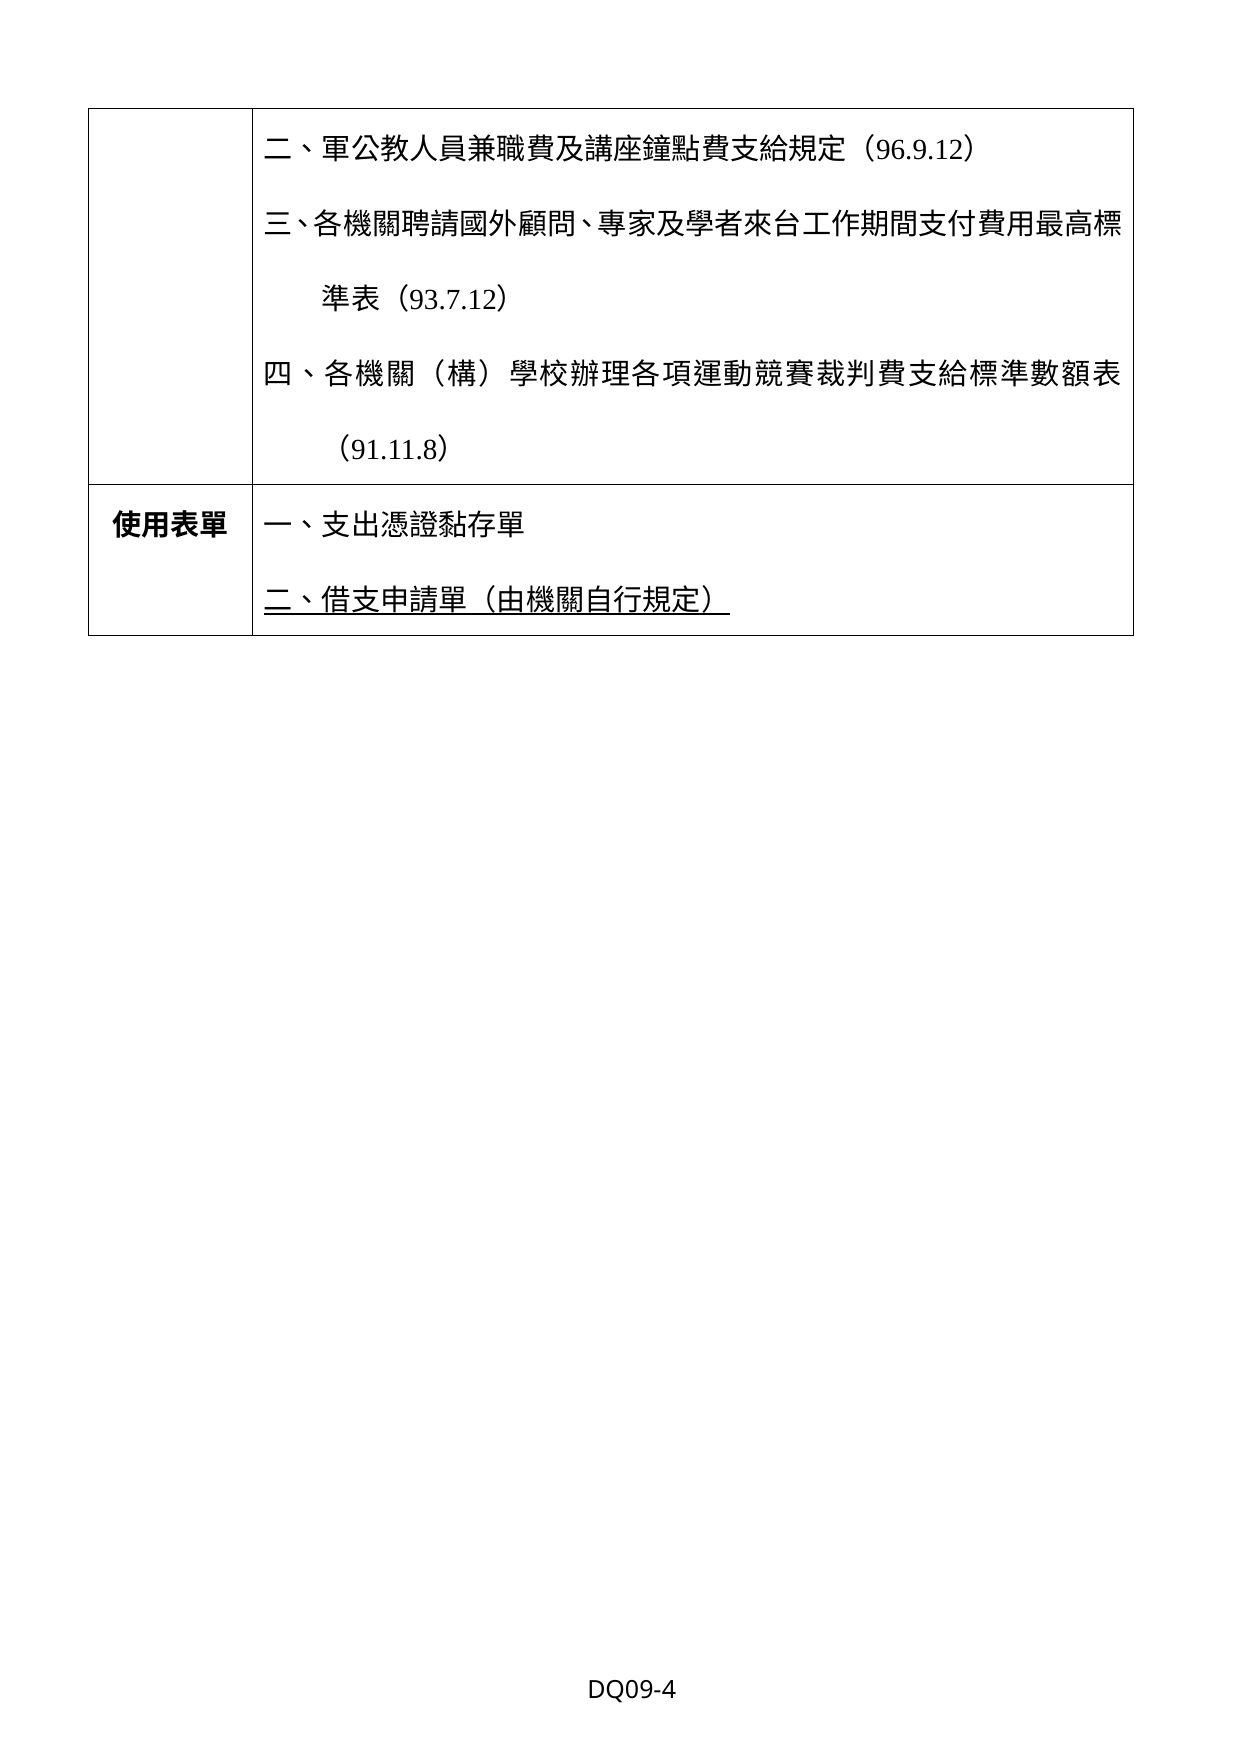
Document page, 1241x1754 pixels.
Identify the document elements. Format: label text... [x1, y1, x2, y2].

table_cell [89, 109, 252, 484]
table_cell 二、軍公教人員兼職費及講座鐘點費支給規定（96.9.12） 三、各機關聘請國外顧問、專家及學者來台工作期間支付費用最高標準表（93.7.12） 四、各機關（構）學校辦理各項運動競賽裁判費支給標準數額表（91.11.8） [253, 109, 1133, 484]
table_cell 一、支出憑證黏存單 二、借支申請單（由機關自行規定） [253, 485, 1133, 635]
table_cell 使用表單 [89, 485, 252, 635]
